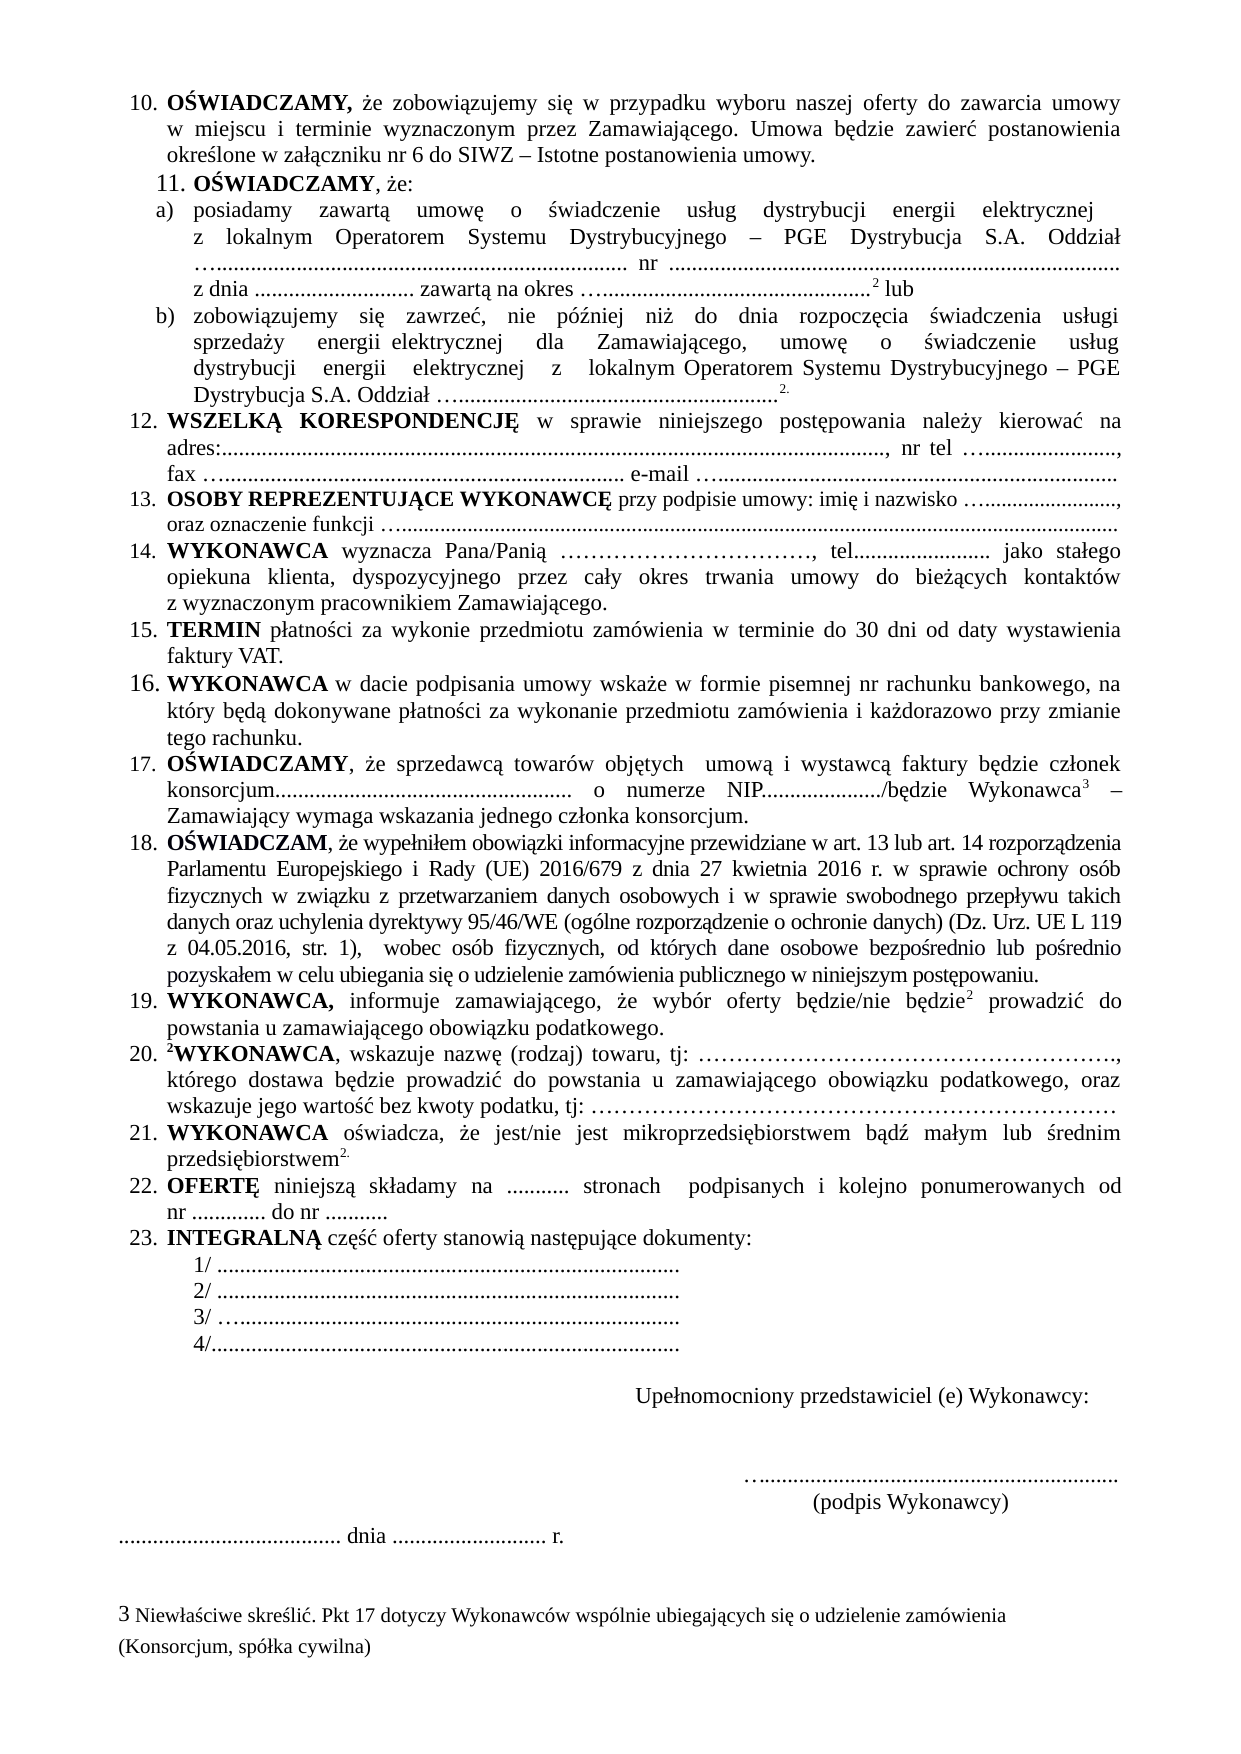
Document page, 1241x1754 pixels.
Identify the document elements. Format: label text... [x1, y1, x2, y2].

list WYKONAWCA wyznacza Pana/Panią ……………………………, tel........................ jako stałego opiekuna klienta, dyspozycyjnego przez cały okres trwania umowy do bieżących kontaktów z wyznaczonym pracownikiem Zamawiającego. [129, 537, 1122, 616]
text (podpis Wykonawcy) [118, 1488, 1122, 1514]
text 1/ ................................................................................. [118, 1251, 1122, 1277]
list Niewłaściwe skreślić. Pkt 17 dotyczy Wykonawców wspólnie ubiegających się o udzielenie zamówienia (Konsorcjum, spółka cywilna) [118, 1600, 1122, 1665]
text Upełnomocniony przedstawiciel (e) Wykonawcy: [118, 1382, 1122, 1409]
list WYKONAWCA w dacie podpisania umowy wskaże w formie pisemnej nr rachunku bankowego, na który będą dokonywane płatności za wykonanie przedmiotu zamówienia i każdorazowo przy zmianie tego rachunku. [129, 668, 1122, 750]
list WSZELKĄ KORESPONDENCJĘ w sprawie niniejszego postępowania należy kierować na adres:...................................................................................................................., nr tel …......................., fax …...................................................................... e-mail …...................................................................... [129, 407, 1122, 486]
list OŚWIADCZAMY, że: [156, 168, 1122, 196]
list WYKONAWCA oświadcza, że jest/nie jest mikroprzedsiębiorstwem bądź małym lub średnim przedsiębiorstwem2. [129, 1119, 1122, 1172]
list TERMIN płatności za wykonie przedmiotu zamówienia w terminie do 30 dni od daty wystawienia faktury VAT. [129, 616, 1122, 668]
text 4/.................................................................................. [118, 1330, 1122, 1356]
list OŚWIADCZAMY, że sprzedawcą towarów objętych umową i wystawcą faktury będzie członek konsorcjum.................................................... o numerze NIP...................../będzie Wykonawca – Zamawiający wymaga wskazania jednego członka konsorcjum. [129, 750, 1122, 829]
text 3/ …............................................................................. [118, 1303, 1122, 1330]
text 2/ ................................................................................. [118, 1277, 1122, 1303]
list OSOBY REPREZENTUJĄCE WYKONAWCĘ przy podpisie umowy: imię i nazwisko …........................, oraz oznaczenie funkcji …................................................................................................................................... [129, 486, 1122, 537]
list zobowiązujemy się zawrzeć, nie później niż do dnia rozpoczęcia świadczenia usługi sprzedaży energii elektrycznej dla Zamawiającego, umowę o świadczenie usług dystrybucji energii elektrycznej z lokalnym Operatorem Systemu Dystrybucyjnego – PGE Dystrybucja S.A. Oddział …........................................................2. [156, 302, 1122, 407]
list 2WYKONAWCA, wskazuje nazwę (rodzaj) towaru, tj: ………………………………………………., którego dostawa będzie prowadzić do powstania u zamawiającego obowiązku podatkowego, oraz wskazuje jego wartość bez kwoty podatku, tj: …………………………………………………………… [129, 1040, 1122, 1119]
list OFERTĘ niniejszą składamy na ........... stronach podpisanych i kolejno ponumerowanych od nr ............. do nr ........... [129, 1172, 1122, 1224]
list INTEGRALNĄ część oferty stanowią następujące dokumenty: [129, 1224, 1122, 1251]
list OŚWIADCZAM, że wypełniłem obowiązki informacyjne przewidziane w art. 13 lub art. 14 rozporządzenia Parlamentu Europejskiego i Rady (UE) 2016/679 z dnia 27 kwietnia 2016 r. w sprawie ochrony osób fizycznych w związku z przetwarzaniem danych osobowych i w sprawie swobodnego przepływu takich danych oraz uchylenia dyrektywy 95/46/WE (ogólne rozporządzenie o ochronie danych) (Dz. Urz. UE L 119 z 04.05.2016, str. 1), wobec osób fizycznych, od których dane osobowe bezpośrednio lub pośrednio pozyskałem w celu ubiegania się o udzielenie zamówienia publicznego w niniejszym postępowaniu. [129, 829, 1122, 987]
list OŚWIADCZAMY, że zobowiązujemy się w przypadku wyboru naszej oferty do zawarcia umowy w miejscu i terminie wyznaczonym przez Zamawiającego. Umowa będzie zawierć postanowienia określone w załączniku nr 6 do SIWZ – Istotne postanowienia umowy. [129, 88, 1122, 168]
text ….............................................................. [118, 1462, 1122, 1488]
list WYKONAWCA, informuje zamawiającego, że wybór oferty będzie/nie będzie2 prowadzić do powstania u zamawiającego obowiązku podatkowego. [129, 987, 1122, 1040]
list posiadamy zawartą umowę o świadczenie usług dystrybucji energii elektrycznej z lokalnym Operatorem Systemu Dystrybucyjnego – PGE Dystrybucja S.A. Oddział …........................................................................ nr ............................................................................... z dnia ............................ zawartą na okres …...............................................2 lub [156, 196, 1122, 302]
text ....................................... dnia ........................... r. [118, 1514, 1122, 1548]
